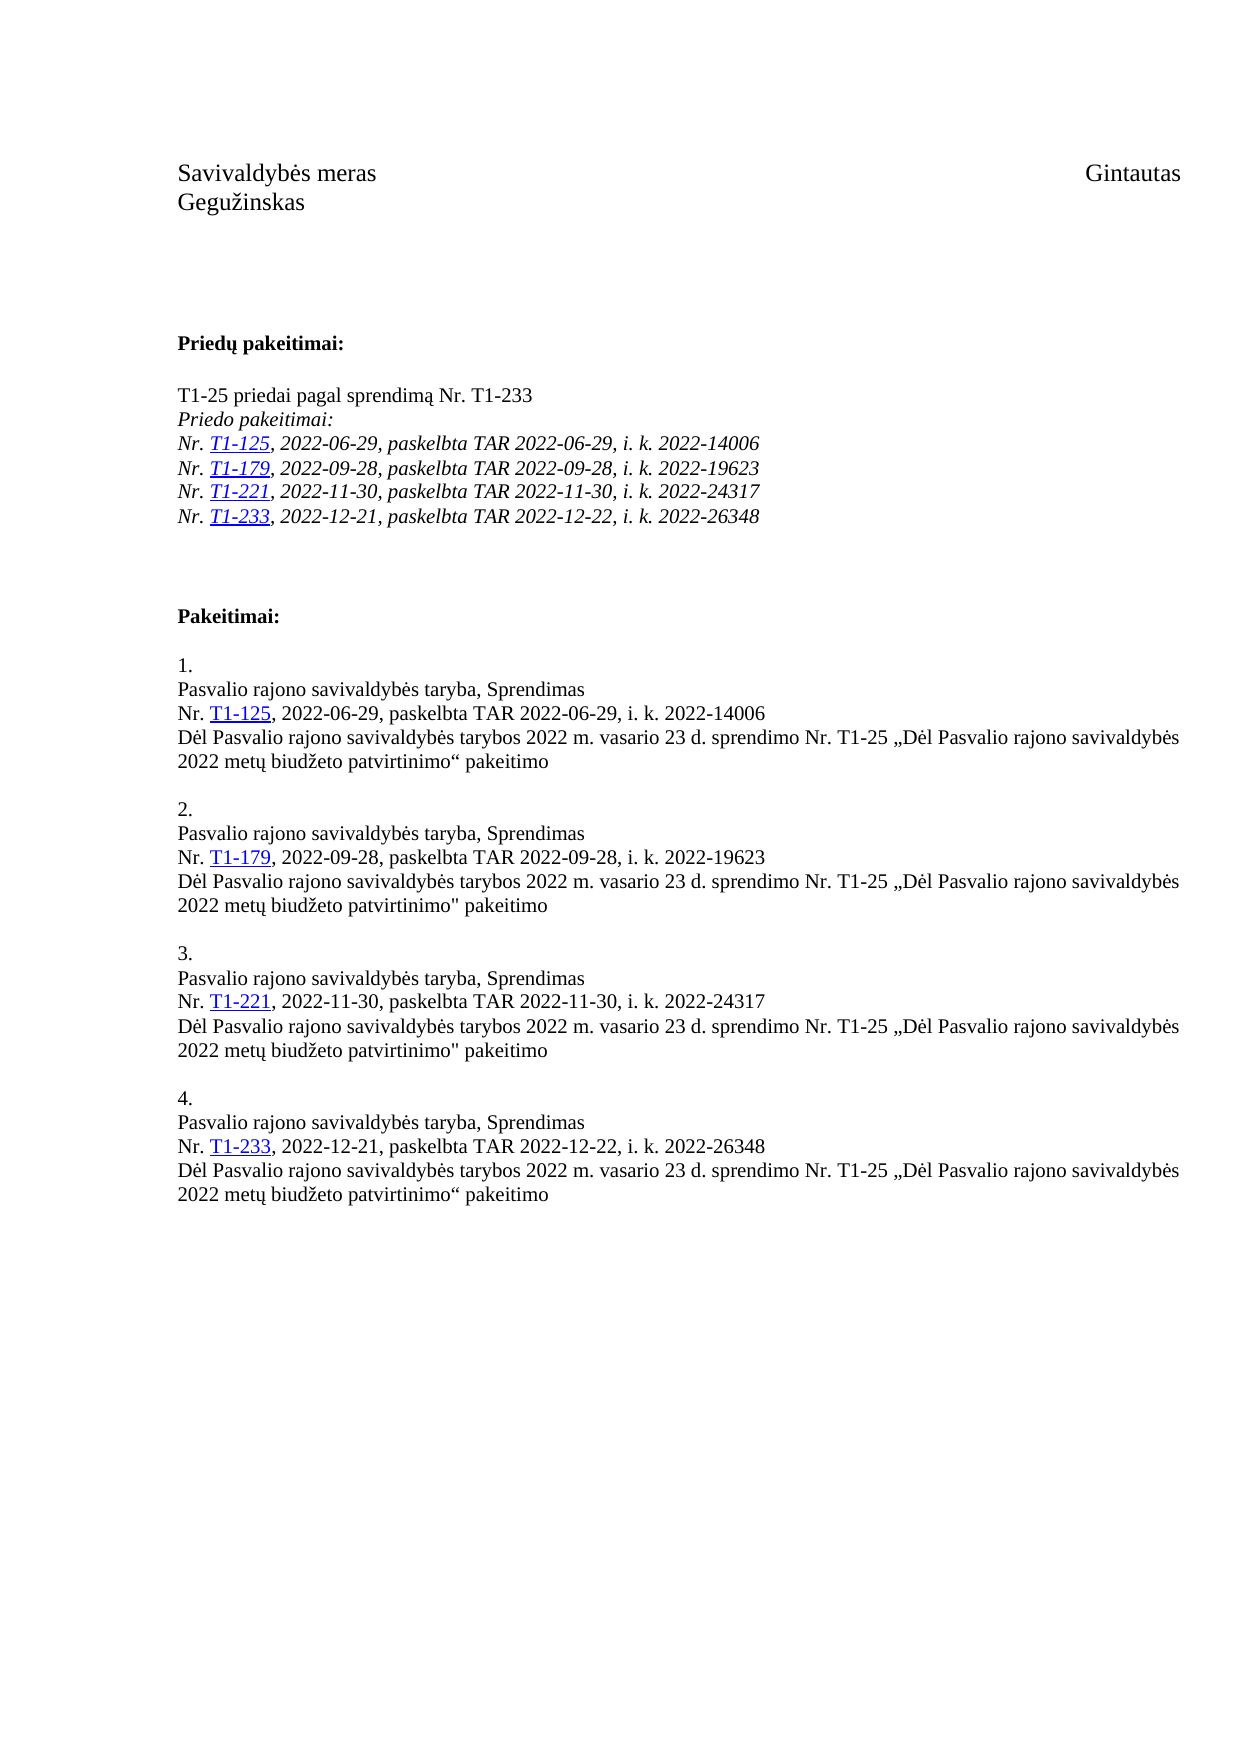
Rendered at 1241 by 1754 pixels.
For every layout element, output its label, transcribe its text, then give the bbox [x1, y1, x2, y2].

text Nr. T1-125, 2022-06-29, paskelbta TAR 2022-06-29, i. k. 2022-14006 [177, 431, 1181, 455]
text Nr. T1-233, 2022-12-21, paskelbta TAR 2022-12-22, i. k. 2022-26348 [177, 1134, 1181, 1158]
text Pakeitimai: [177, 604, 1181, 628]
text 3. [177, 941, 1181, 965]
text Nr. T1-179, 2022-09-28, paskelbta TAR 2022-09-28, i. k. 2022-19623 [177, 455, 1181, 479]
text Dėl Pasvalio rajono savivaldybės tarybos 2022 m. vasario 23 d. sprendimo Nr. T1-25 „Dėl Pasvalio rajono savivaldybės 2022 metų biudžeto patvirtinimo“ pakeitimo [177, 1158, 1181, 1206]
text Dėl Pasvalio rajono savivaldybės tarybos 2022 m. vasario 23 d. sprendimo Nr. T1-25 „Dėl Pasvalio rajono savivaldybės 2022 metų biudžeto patvirtinimo“ pakeitimo [177, 725, 1181, 773]
text Priedo pakeitimai: [177, 407, 1181, 431]
text Dėl Pasvalio rajono savivaldybės tarybos 2022 m. vasario 23 d. sprendimo Nr. T1-25 „Dėl Pasvalio rajono savivaldybės 2022 metų biudžeto patvirtinimo" pakeitimo [177, 869, 1181, 917]
text Nr. T1-233, 2022-12-21, paskelbta TAR 2022-12-22, i. k. 2022-26348 [177, 503, 1181, 528]
text Nr. T1-221, 2022-11-30, paskelbta TAR 2022-11-30, i. k. 2022-24317 [177, 479, 1181, 503]
text Pasvalio rajono savivaldybės taryba, Sprendimas [177, 1110, 1181, 1134]
text 2. [177, 797, 1181, 821]
text 4. [177, 1086, 1181, 1110]
text Pasvalio rajono savivaldybės taryba, Sprendimas [177, 965, 1181, 989]
text Nr. T1-221, 2022-11-30, paskelbta TAR 2022-11-30, i. k. 2022-24317 [177, 989, 1181, 1013]
text Pasvalio rajono savivaldybės taryba, Sprendimas [177, 821, 1181, 845]
text Pasvalio rajono savivaldybės taryba, Sprendimas [177, 677, 1181, 701]
text Dėl Pasvalio rajono savivaldybės tarybos 2022 m. vasario 23 d. sprendimo Nr. T1-25 „Dėl Pasvalio rajono savivaldybės 2022 metų biudžeto patvirtinimo" pakeitimo [177, 1013, 1181, 1062]
text Nr. T1-125, 2022-06-29, paskelbta TAR 2022-06-29, i. k. 2022-14006 [177, 701, 1181, 725]
text Savivaldybės meras Gintautas Gegužinskas [177, 158, 1181, 215]
text Priedų pakeitimai: [177, 330, 1181, 354]
text T1-25 priedai pagal sprendimą Nr. T1-233 [177, 383, 1181, 407]
text 1. [177, 653, 1181, 677]
text Nr. T1-179, 2022-09-28, paskelbta TAR 2022-09-28, i. k. 2022-19623 [177, 845, 1181, 869]
